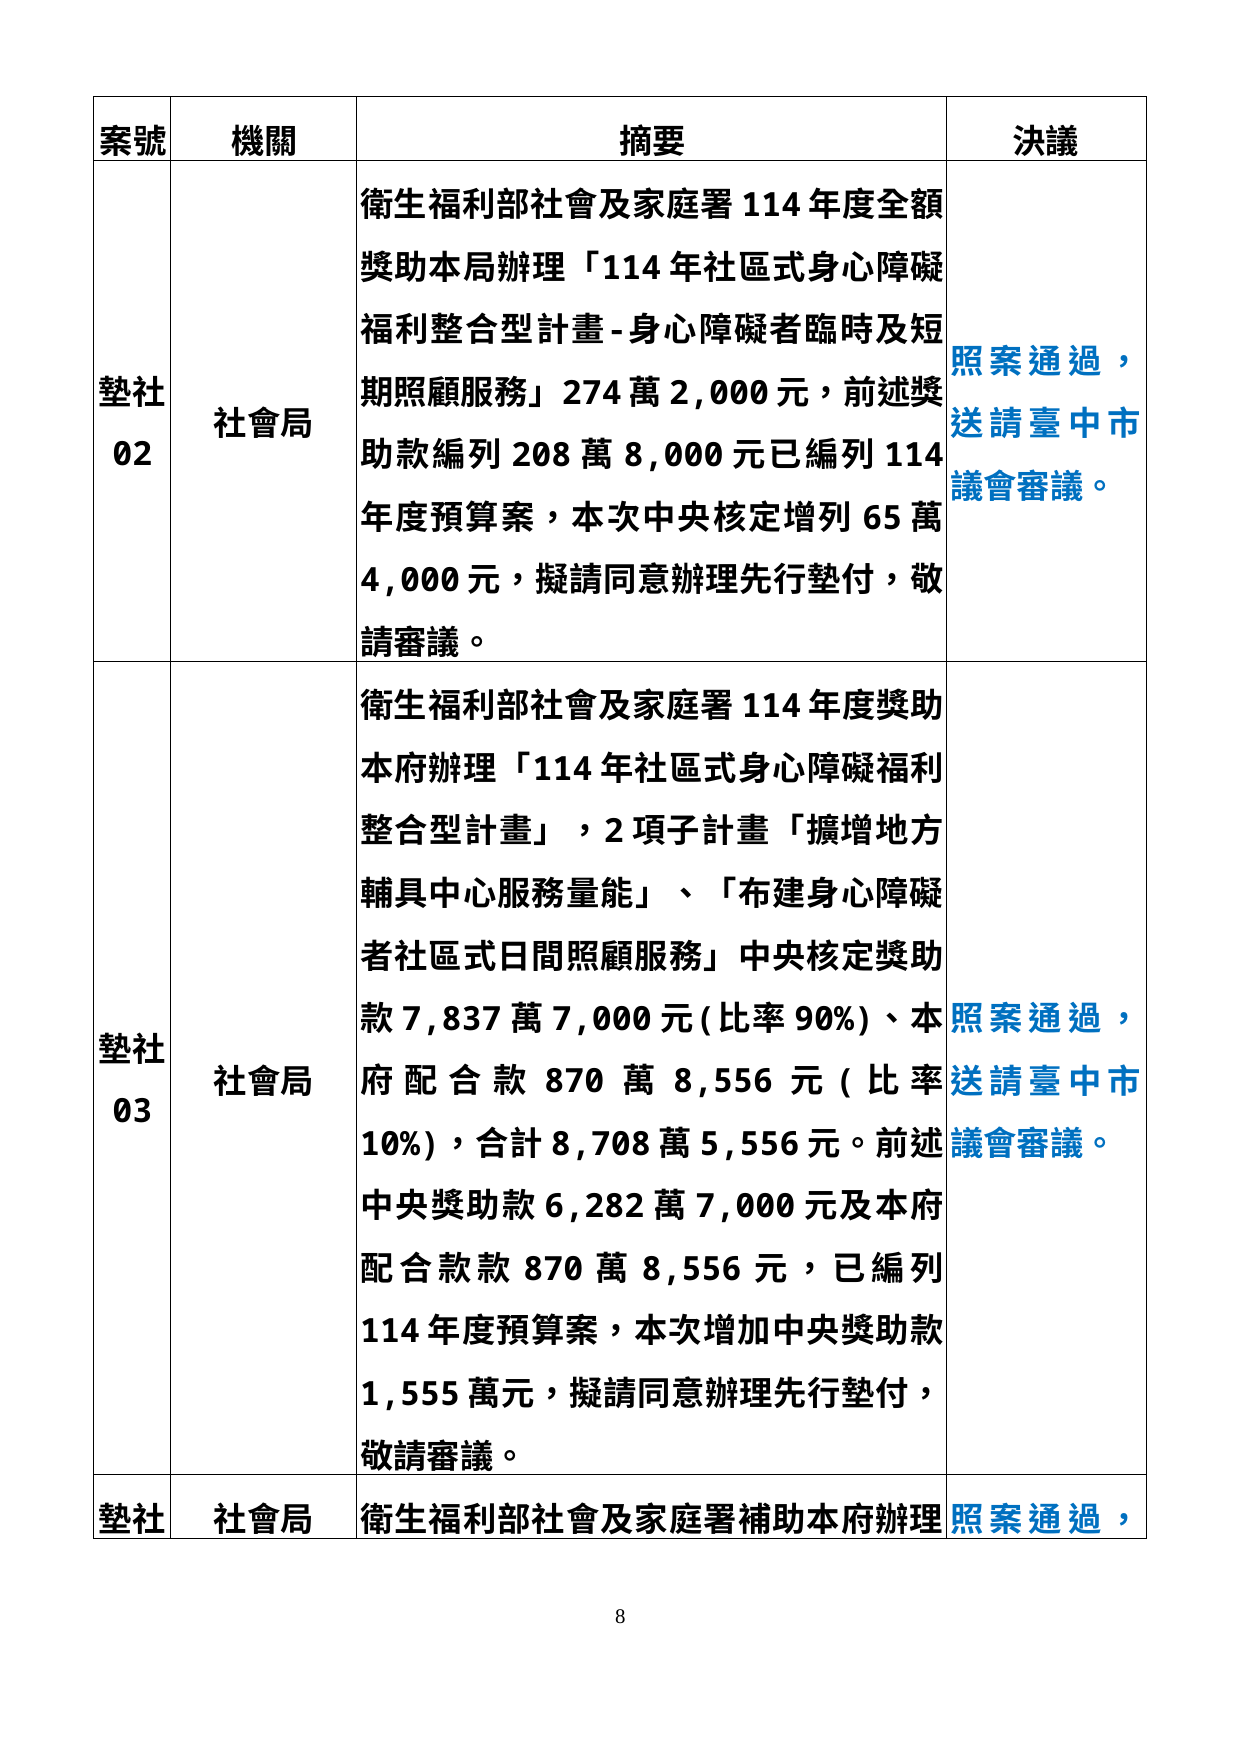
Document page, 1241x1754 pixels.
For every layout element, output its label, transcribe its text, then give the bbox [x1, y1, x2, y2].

table_cell 衛生福利部社會及家庭署114年度獎助本府辦理「114年社區式身心障礙福利整合型計畫」，2項子計畫「擴增地方輔具中心服務量能」、「布建身心障礙者社區式日間照顧服務」中央核定獎助款7,837萬7,000元(比率90%)、本府配合款870萬8,556元(比率10%)，合計8,708萬5,556元。前述中央獎助款6,282萬7,000元及本府配合款款870萬8,556元，已編列114年度預算案，本次增加中央獎助款1,555萬元，擬請同意辦理先行墊付，敬請審議。 [357, 662, 946, 1474]
table_header 摘要 [357, 97, 946, 160]
table_header 機關 [171, 97, 356, 160]
table_cell 社會局 [171, 161, 356, 661]
table_cell 墊社 [94, 1475, 170, 1538]
table_cell 墊社02 [94, 161, 170, 661]
table_cell 照案通過， [947, 1475, 1146, 1538]
table_cell 衛生福利部社會及家庭署114年度全額獎助本局辦理「114年社區式身心障礙福利整合型計畫-身心障礙者臨時及短期照顧服務」274萬2,000元，前述獎助款編列208萬8,000元已編列114年度預算案，本次中央核定增列65萬4,000元，擬請同意辦理先行墊付，敬請審議。 [357, 161, 946, 661]
table_cell 照案通過，送請臺中市議會審議。 [947, 161, 1146, 661]
table_cell 照案通過，送請臺中市議會審議。 [947, 662, 1146, 1474]
table_header 決議 [947, 97, 1146, 160]
table_cell 社會局 [171, 1475, 356, 1538]
table_header 案號 [94, 97, 170, 160]
table_cell 衛生福利部社會及家庭署補助本府辦理 [357, 1475, 946, 1538]
table_cell 社會局 [171, 662, 356, 1474]
table_cell 墊社03 [94, 662, 170, 1474]
